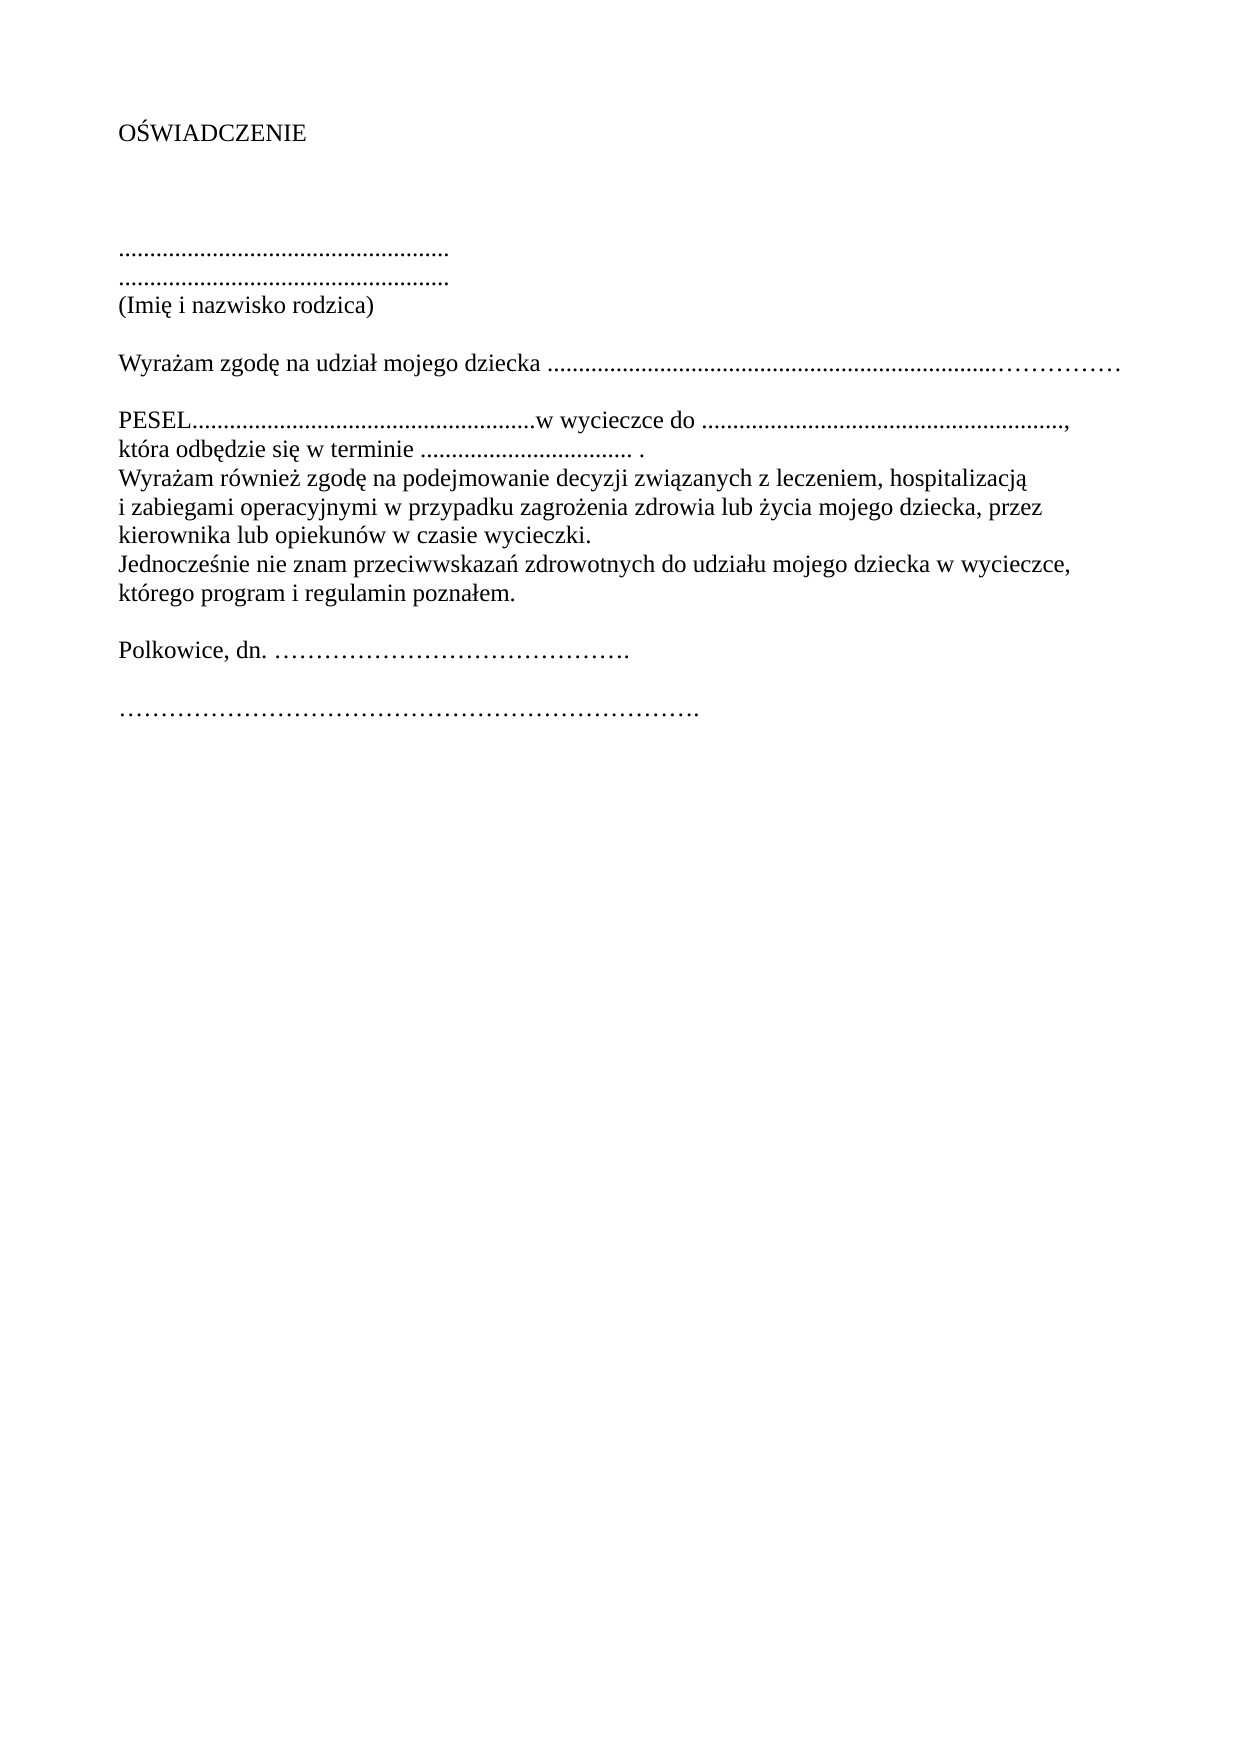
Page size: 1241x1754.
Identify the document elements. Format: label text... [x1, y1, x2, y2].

text PESEL.......................................................w wycieczce do .........................................................., która odbędzie się w terminie .................................. . [118, 406, 1122, 463]
text Polkowice, dn. ……………………………………. [118, 636, 1122, 664]
text Wyrażam również zgodę na podejmowanie decyzji związanych z leczeniem, hospitalizacją i zabiegami operacyjnymi w przypadku zagrożenia zdrowia lub życia mojego dziecka, przez kierownika lub opiekunów w czasie wycieczki. [118, 463, 1122, 549]
text ..................................................... [118, 262, 1122, 291]
text ..................................................... [118, 233, 1122, 262]
text Wyrażam zgodę na udział mojego dziecka ........................................................................…………… [118, 348, 1122, 377]
text (Imię i nazwisko rodzica) [118, 291, 1122, 319]
text OŚWIADCZENIE [118, 118, 1122, 147]
text ……………………………………………………………. [118, 693, 1122, 722]
text Jednocześnie nie znam przeciwwskazań zdrowotnych do udziału mojego dziecka w wycieczce, którego program i regulamin poznałem. [118, 549, 1122, 607]
